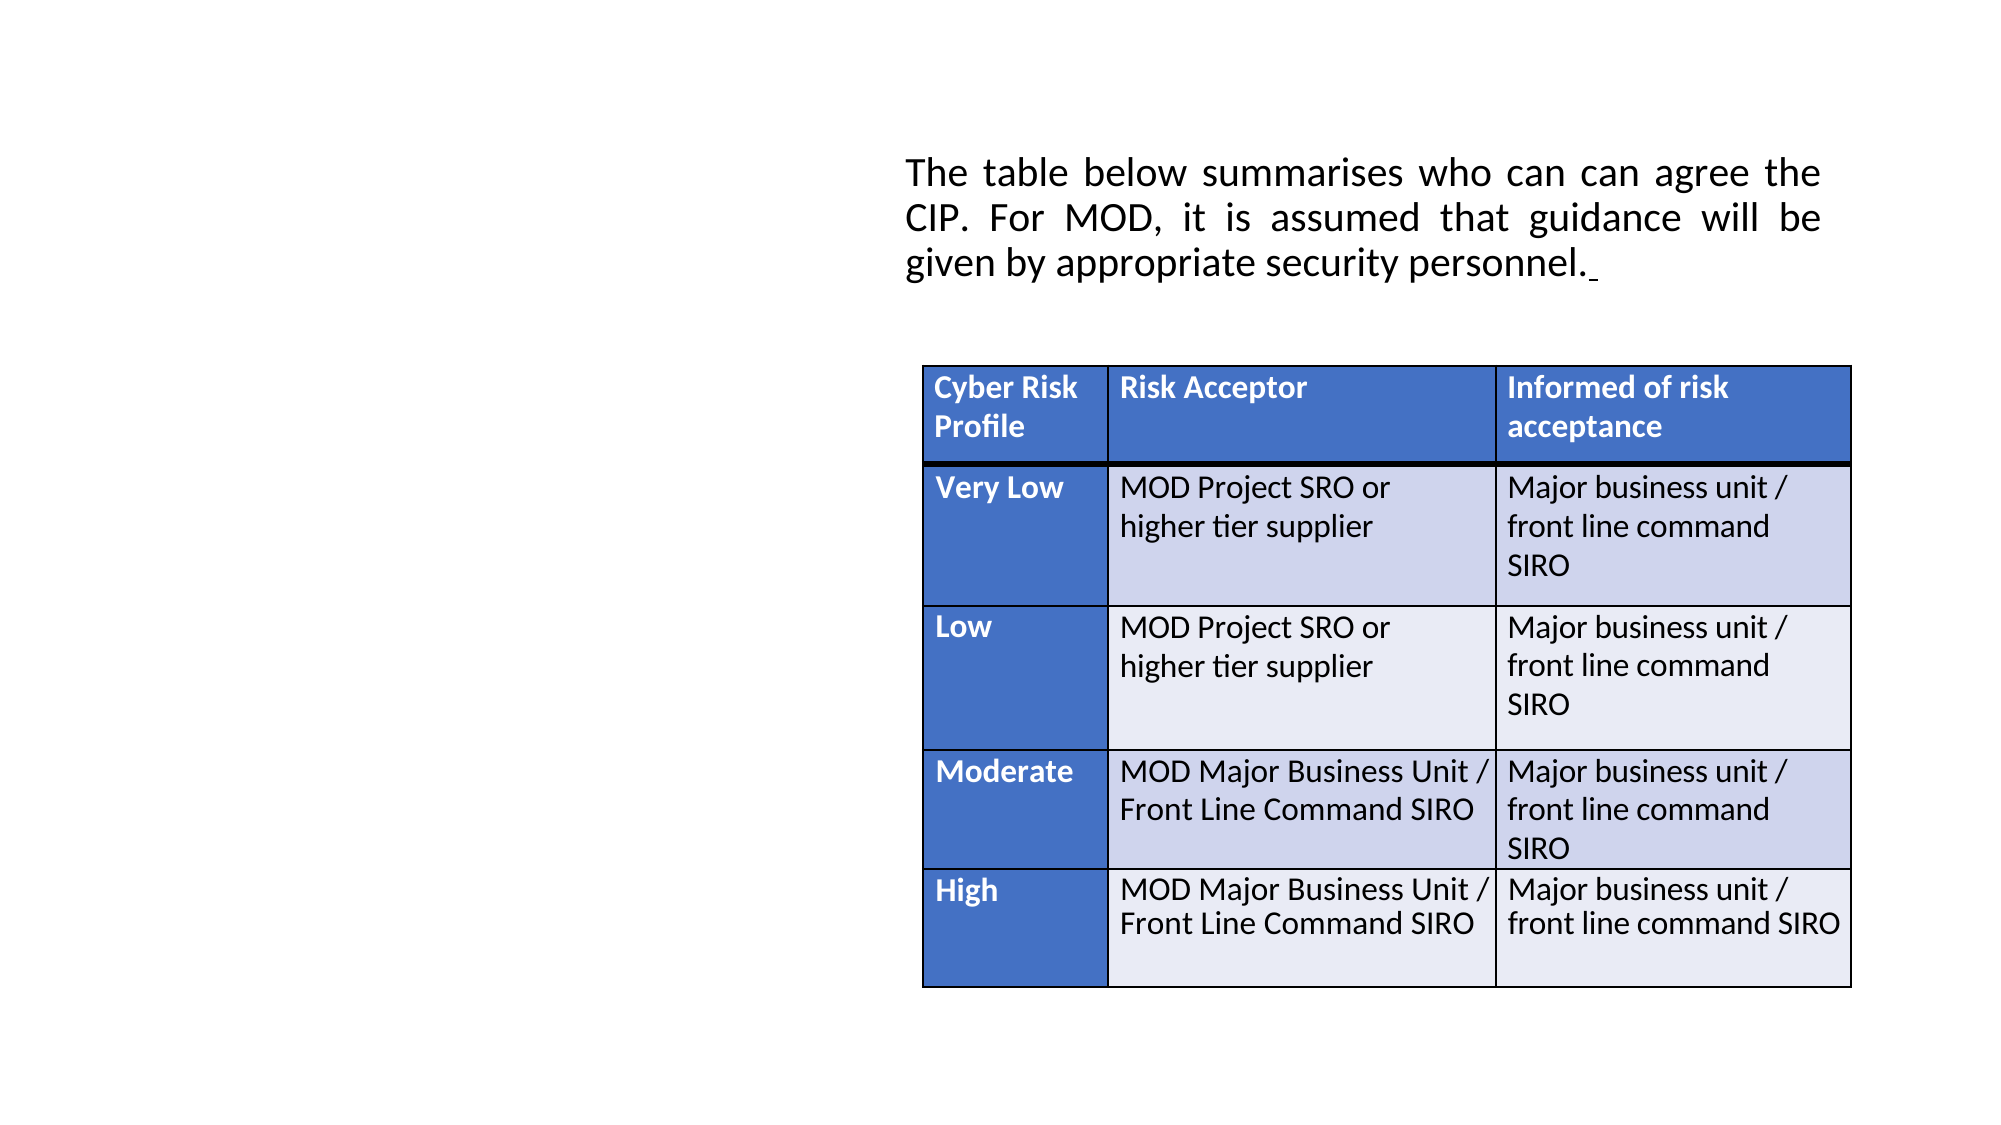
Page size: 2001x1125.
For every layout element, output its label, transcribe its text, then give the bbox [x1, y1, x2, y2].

table_cell High [924, 870, 1107, 986]
table_cell MOD Project SRO or higher tier supplier [1109, 467, 1495, 605]
table_cell MOD Project SRO or higher tier supplier [1109, 607, 1495, 749]
text The table below summarises who can can agree the CIP. For MOD, it is assumed that guidance will be given by appropriate security personnel. [905, 150, 1823, 285]
table_header Informed of risk acceptance [1497, 367, 1850, 461]
table_cell Major business unit / front line command SIRO [1497, 870, 1850, 986]
table_cell Major business unit / front line command SIRO [1497, 607, 1850, 749]
table_cell Major business unit / front line command SIRO [1497, 751, 1850, 868]
table_cell MOD Major Business Unit / Front Line Command SIRO [1109, 870, 1495, 986]
table_header Cyber Risk Profile [924, 367, 1107, 461]
table_cell Major business unit / front line command SIRO [1497, 467, 1850, 605]
table_cell MOD Major Business Unit / Front Line Command SIRO [1109, 751, 1495, 868]
table_cell Low [924, 607, 1107, 749]
table_cell Moderate [924, 751, 1107, 868]
table_cell Very Low [924, 467, 1107, 605]
table_header Risk Acceptor [1109, 367, 1495, 461]
text Evaluating a CIP [72, 390, 651, 480]
